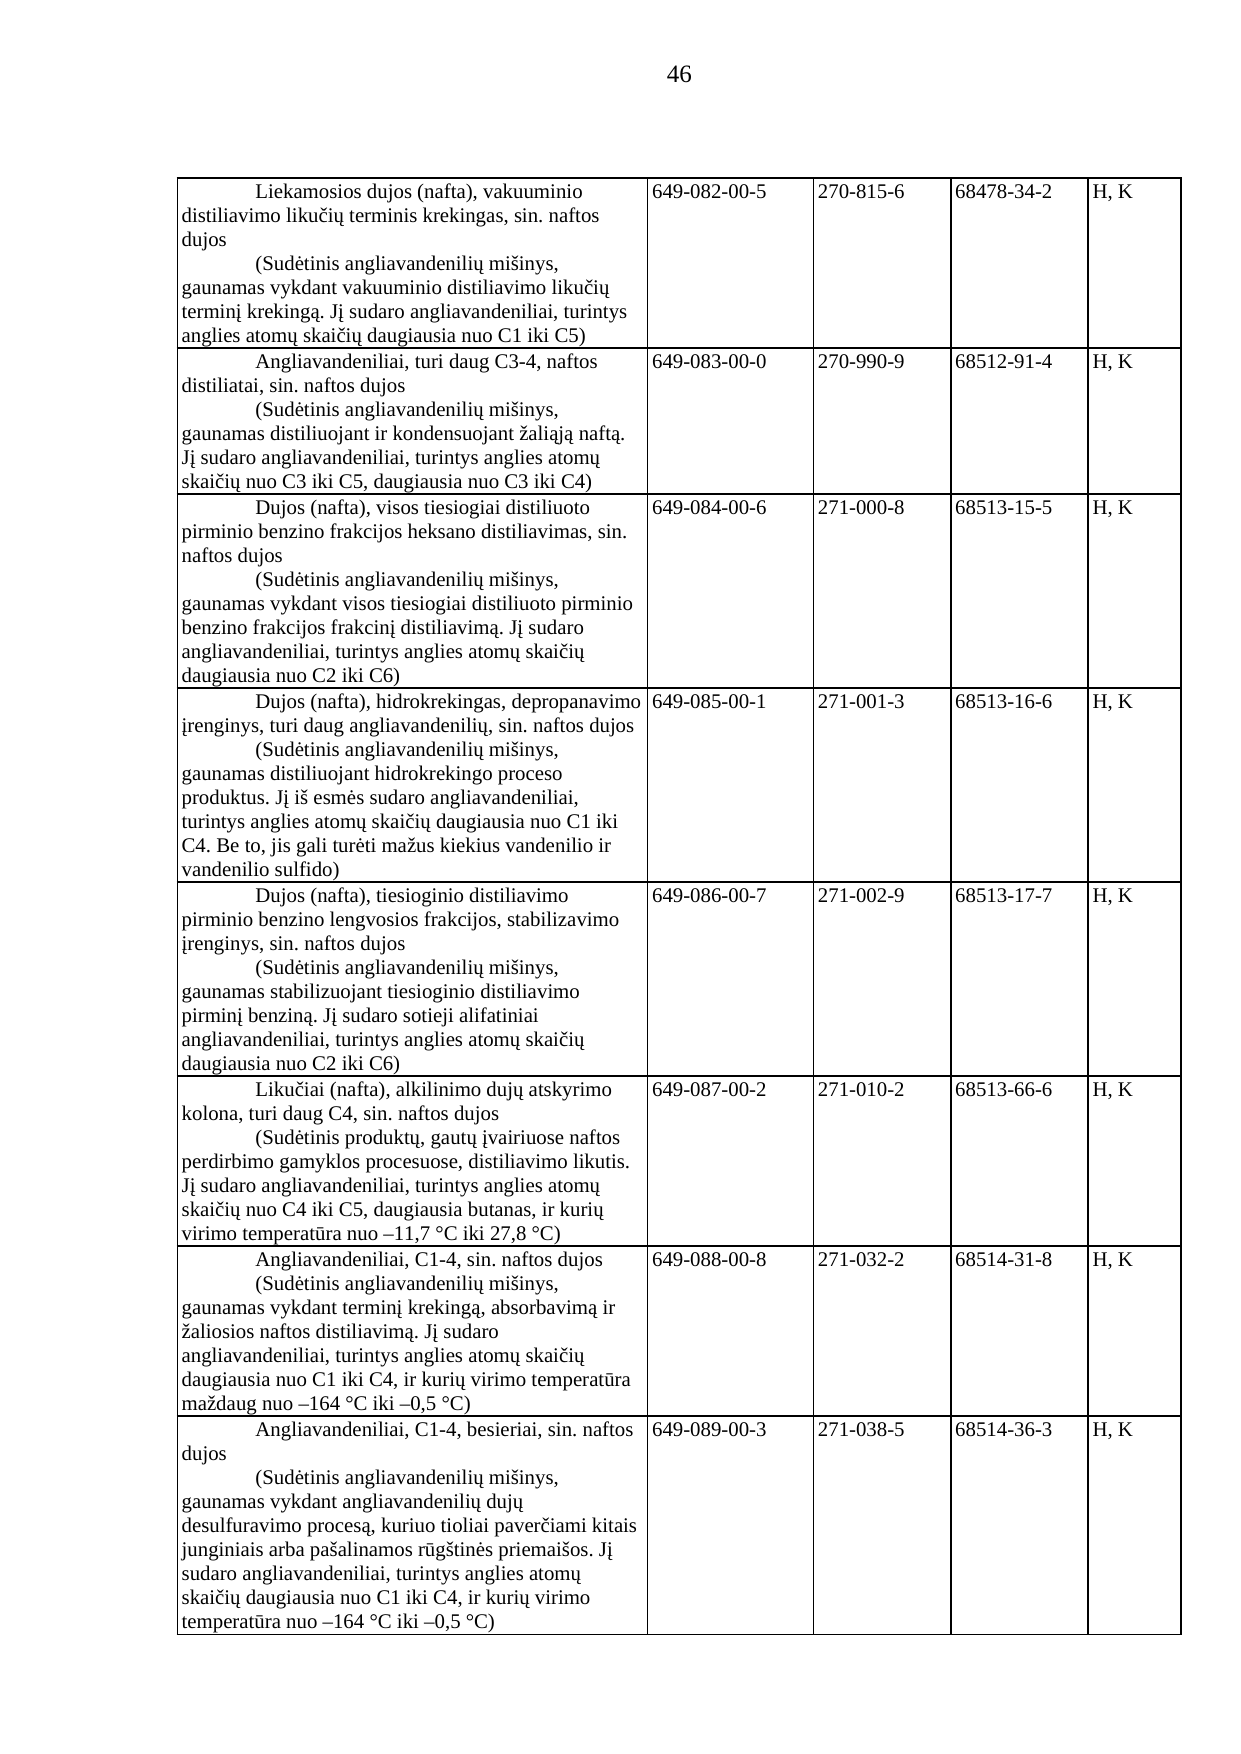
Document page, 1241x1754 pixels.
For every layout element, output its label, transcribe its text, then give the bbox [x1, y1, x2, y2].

table_cell 649-084-00-6 [648, 495, 813, 687]
table_cell H, K [1089, 1247, 1180, 1415]
table_cell 68513-15-5 [952, 495, 1087, 687]
table_cell 649-089-00-3 [648, 1417, 813, 1633]
table_cell 68513-16-6 [952, 689, 1087, 881]
table_cell 68513-17-7 [952, 883, 1087, 1075]
table_cell H, K [1089, 1077, 1180, 1245]
table_cell 68512-91-4 [952, 349, 1087, 493]
table_cell 68514-31-8 [952, 1247, 1087, 1415]
table_cell H, K [1089, 1417, 1180, 1633]
table_cell 649-088-00-8 [648, 1247, 813, 1415]
table_cell 270-990-9 [814, 349, 950, 493]
table_cell 271-010-2 [814, 1077, 950, 1245]
table_cell 649-082-00-5 [648, 179, 813, 347]
table_cell 271-038-5 [814, 1417, 950, 1633]
table_cell 68514-36-3 [952, 1417, 1087, 1633]
table_cell 270-815-6 [814, 179, 950, 347]
table_cell 649-085-00-1 [648, 689, 813, 881]
table_cell 649-087-00-2 [648, 1077, 813, 1245]
table_cell H, K [1089, 349, 1180, 493]
table_cell 271-000-8 [814, 495, 950, 687]
table_cell H, K [1089, 883, 1180, 1075]
table_cell 68478-34-2 [952, 179, 1087, 347]
table_cell 649-086-00-7 [648, 883, 813, 1075]
table_cell 649-083-00-0 [648, 349, 813, 493]
table_cell 271-002-9 [814, 883, 950, 1075]
table_cell 271-001-3 [814, 689, 950, 881]
table_cell 68513-66-6 [952, 1077, 1087, 1245]
table_cell H, K [1089, 495, 1180, 687]
table_cell H, K [1089, 179, 1180, 347]
table_cell H, K [1089, 689, 1180, 881]
table_cell 271-032-2 [814, 1247, 950, 1415]
